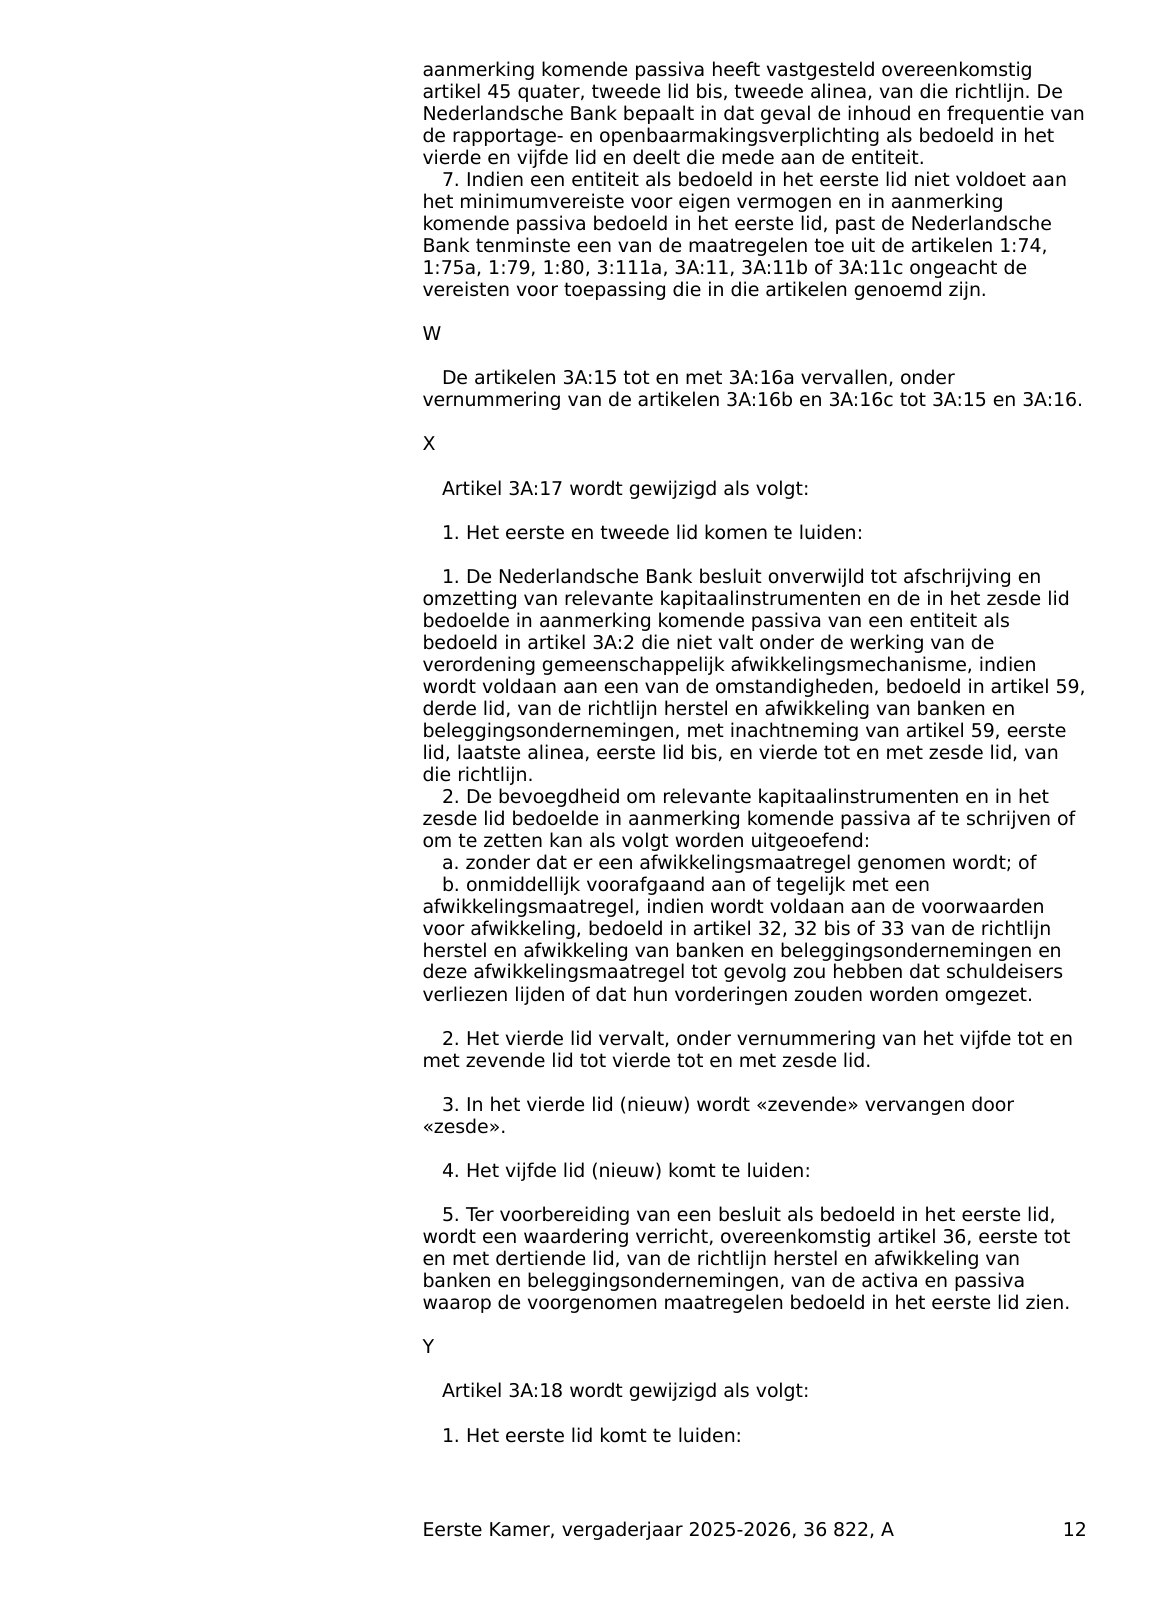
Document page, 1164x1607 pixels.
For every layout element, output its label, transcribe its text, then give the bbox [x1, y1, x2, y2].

text 1. Het eerste lid komt te luiden: [422, 1424, 1087, 1446]
text aanmerking komende passiva heeft vastgesteld overeenkomstig artikel 45 quater, tweede lid bis, tweede alinea, van die richtlijn. De Nederlandsche Bank bepaalt in dat geval de inhoud en frequentie van de rapportage- en openbaarmakingsverplichting als bedoeld in het vierde en vijfde lid en deelt die mede aan de entiteit. [422, 59, 1087, 169]
text Y [422, 1336, 1087, 1358]
text X [422, 433, 1087, 455]
text 1. De Nederlandsche Bank besluit onverwijld tot afschrijving en omzetting van relevante kapitaalinstrumenten en de in het zesde lid bedoelde in aanmerking komende passiva van een entiteit als bedoeld in artikel 3A:2 die niet valt onder de werking van de verordening gemeenschappelijk afwikkelingsmechanisme, indien wordt voldaan aan een van de omstandigheden, bedoeld in artikel 59, derde lid, van de richtlijn herstel en afwikkeling van banken en beleggingsondernemingen, met inachtneming van artikel 59, eerste lid, laatste alinea, eerste lid bis, en vierde tot en met zesde lid, van die richtlijn. [422, 566, 1087, 786]
text 1. Het eerste en tweede lid komen te luiden: [422, 522, 1087, 544]
text W [422, 323, 1087, 345]
text 5. Ter voorbereiding van een besluit als bedoeld in het eerste lid, wordt een waardering verricht, overeenkomstig artikel 36, eerste tot en met dertiende lid, van de richtlijn herstel en afwikkeling van banken en beleggingsondernemingen, van de activa en passiva waarop de voorgenomen maatregelen bedoeld in het eerste lid zien. [422, 1204, 1087, 1314]
text De artikelen 3A:15 tot en met 3A:16a vervallen, onder vernummering van de artikelen 3A:16b en 3A:16c tot 3A:15 en 3A:16. [422, 367, 1087, 411]
text Artikel 3A:17 wordt gewijzigd als volgt: [422, 477, 1087, 499]
text 7. Indien een entiteit als bedoeld in het eerste lid niet voldoet aan het minimumvereiste voor eigen vermogen en in aanmerking komende passiva bedoeld in het eerste lid, past de Nederlandsche Bank tenminste een van de maatregelen toe uit de artikelen 1:74, 1:75a, 1:79, 1:80, 3:111a, 3A:11, 3A:11b of 3A:11c ongeacht de vereisten voor toepassing die in die artikelen genoemd zijn. [422, 169, 1087, 301]
text b. onmiddellijk voorafgaand aan of tegelijk met een afwikkelingsmaatregel, indien wordt voldaan aan de voorwaarden voor afwikkeling, bedoeld in artikel 32, 32 bis of 33 van de richtlijn herstel en afwikkeling van banken en beleggingsondernemingen en deze afwikkelingsmaatregel tot gevolg zou hebben dat schuldeisers verliezen lijden of dat hun vorderingen zouden worden omgezet. [422, 873, 1087, 1005]
text 4. Het vijfde lid (nieuw) komt te luiden: [422, 1160, 1087, 1182]
text 3. In het vierde lid (nieuw) wordt «zevende» vervangen door «zesde». [422, 1094, 1087, 1138]
text 2. Het vierde lid vervalt, onder vernummering van het vijfde tot en met zevende lid tot vierde tot en met zesde lid. [422, 1028, 1087, 1072]
text 2. De bevoegdheid om relevante kapitaalinstrumenten en in het zesde lid bedoelde in aanmerking komende passiva af te schrijven of om te zetten kan als volgt worden uitgeoefend: [422, 786, 1087, 852]
text a. zonder dat er een afwikkelingsmaatregel genomen wordt; of [422, 852, 1087, 873]
text Artikel 3A:18 wordt gewijzigd als volgt: [422, 1380, 1087, 1402]
